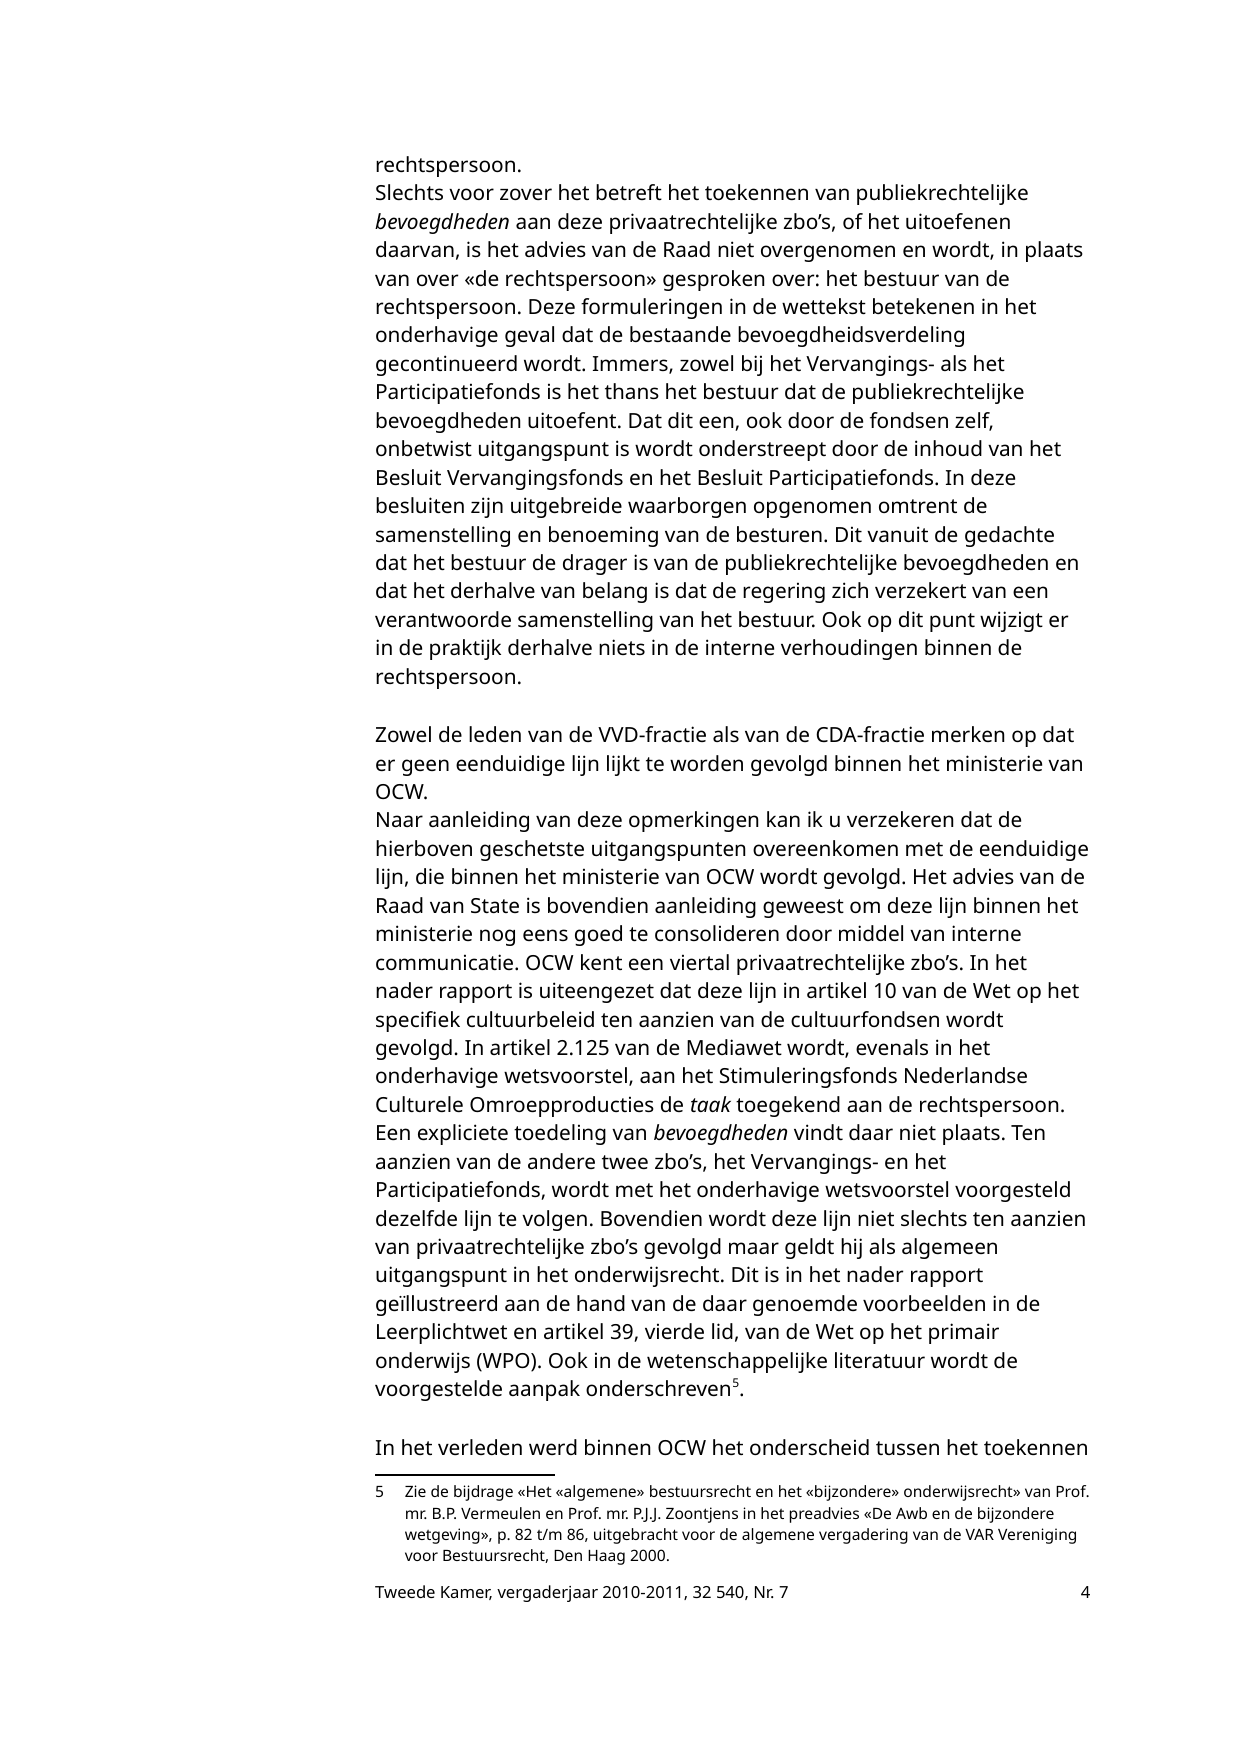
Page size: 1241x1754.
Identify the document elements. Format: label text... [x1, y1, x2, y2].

text Zowel de leden van de VVD-fractie als van de CDA-fractie merken op dat er geen eenduidige lijn lijkt te worden gevolgd binnen het ministerie van OCW. [375, 749, 1090, 834]
text Naar aanleiding van deze opmerkingen kan ik u verzekeren dat de hierboven geschetste uitgangspunten overeenkomen met de eenduidige lijn, die binnen het ministerie van OCW wordt gevolgd. Het advies van de Raad van State is bovendien aanleiding geweest om deze lijn binnen het ministerie nog eens goed te consolideren door middel van interne communicatie. OCW kent een viertal privaatrechtelijke zbo’s. In het nader rapport is uiteengezet dat deze lijn in artikel 10 van de Wet op het specifiek cultuurbeleid ten aanzien van de cultuurfondsen wordt gevolgd. In artikel 2.125 van de Mediawet wordt, evenals in het onderhavige wetsvoorstel, aan het Stimuleringsfonds Nederlandse Culturele Omroepproducties de taak toegekend aan de rechtspersoon. Een expliciete toedeling van bevoegdheden vindt daar niet plaats. Ten aanzien van de andere twee zbo’s, het Vervangings- en het Participatiefonds, wordt met het onderhavige wetsvoorstel voorgesteld dezelfde lijn te volgen. Bovendien wordt deze lijn niet slechts ten aanzien van privaatrechtelijke zbo’s gevolgd maar geldt hij als algemeen uitgangspunt in het onderwijsrecht. Dit is in het nader rapport geïllustreerd aan de hand van de daar genoemde voorbeelden in de Leerplichtwet en artikel 39, vierde lid, van de Wet op het primair onderwijs (WPO). Ook in de wetenschappelijke literatuur wordt de voorgestelde aanpak onderschreven. [375, 834, 1090, 1431]
text Slechts voor zover het betreft het toekennen van publiekrechtelijke bevoegdheden aan deze privaatrechtelijke zbo’s, of het uitoefenen daarvan, is het advies van de Raad niet overgenomen en wordt, in plaats van over «de rechtspersoon» gesproken over: het bestuur van de rechtspersoon. Deze formuleringen in de wettekst betekenen in het onderhavige geval dat de bestaande bevoegdheidsverdeling gecontinueerd wordt. Immers, zowel bij het Vervangings- als het Participatiefonds is het thans het bestuur dat de publiekrechtelijke bevoegdheden uitoefent. Dat dit een, ook door de fondsen zelf, onbetwist uitgangspunt is wordt onderstreept door de inhoud van het Besluit Vervangingsfonds en het Besluit Participatiefonds. In deze besluiten zijn uitgebreide waarborgen opgenomen omtrent de samenstelling en benoeming van de besturen. Dit vanuit de gedachte dat het bestuur de drager is van de publiekrechtelijke bevoegdheden en dat het derhalve van belang is dat de regering zich verzekert van een verantwoorde samenstelling van het bestuur. Ook op dit punt wijzigt er in de praktijk derhalve niets in de interne verhoudingen binnen de rechtspersoon. [375, 207, 1090, 719]
text In dit kader acht de regering het vooreerst van belang aan te geven dat naar aanleiding van het advies van de Raad van State het aan de Raad voorgelegde wetsvoorstel deels is aangepast overeenkomstig het advies. Voor zover het Vervangings- en Participatiefonds in de wet in vermogensrechtelijke zin worden aangeduid wordt thans, naar aanleiding van het advies, in het wetsvoorstel steeds gesproken van «de rechtspersoon». Ook daar waar (publiekrechtelijke) taken worden toegekend wordt gesproken over «de rechtspersoon». Een taak kan immers onder meer ook verschillende bevoegdheden impliceren, waarbij het wenselijk kan zijn elk van deze bevoegdheden onder te brengen bij verschillende organen, en kan voorts vermogensrechtelijk optreden met zich meebrengen. Door in het wetsvoorstel in deze gevallen steeds te spreken van «de rechtspersoon» wordt verzekerd dat de wetgever ten aanzien van vermogensrechtelijk optreden door de fondsen niet treedt in de door het Burgerlijk Wetboek beheerste, interne verhoudingen binnen deze rechtspersonen. De wetgever treedt in het wetsvoorstel dus, conform het advies van de Raad, niet in de door boek 2 van het Burgerlijk Wetboek beheerste, verhoudingen binnen de rechtspersoon. [375, 150, 1090, 207]
text Zie de bijdrage «Het «algemene» bestuursrecht en het «bijzondere» onderwijsrecht» van Prof. mr. B.P. Vermeulen en Prof. mr. P.J.J. Zoontjens in het preadvies «De Awb en de bijzondere wetgeving», p. 82 t/m 86, uitgebracht voor de algemene vergadering van de VAR Vereniging voor Bestuursrecht, Den Haag 2000. [375, 1452, 1090, 1566]
